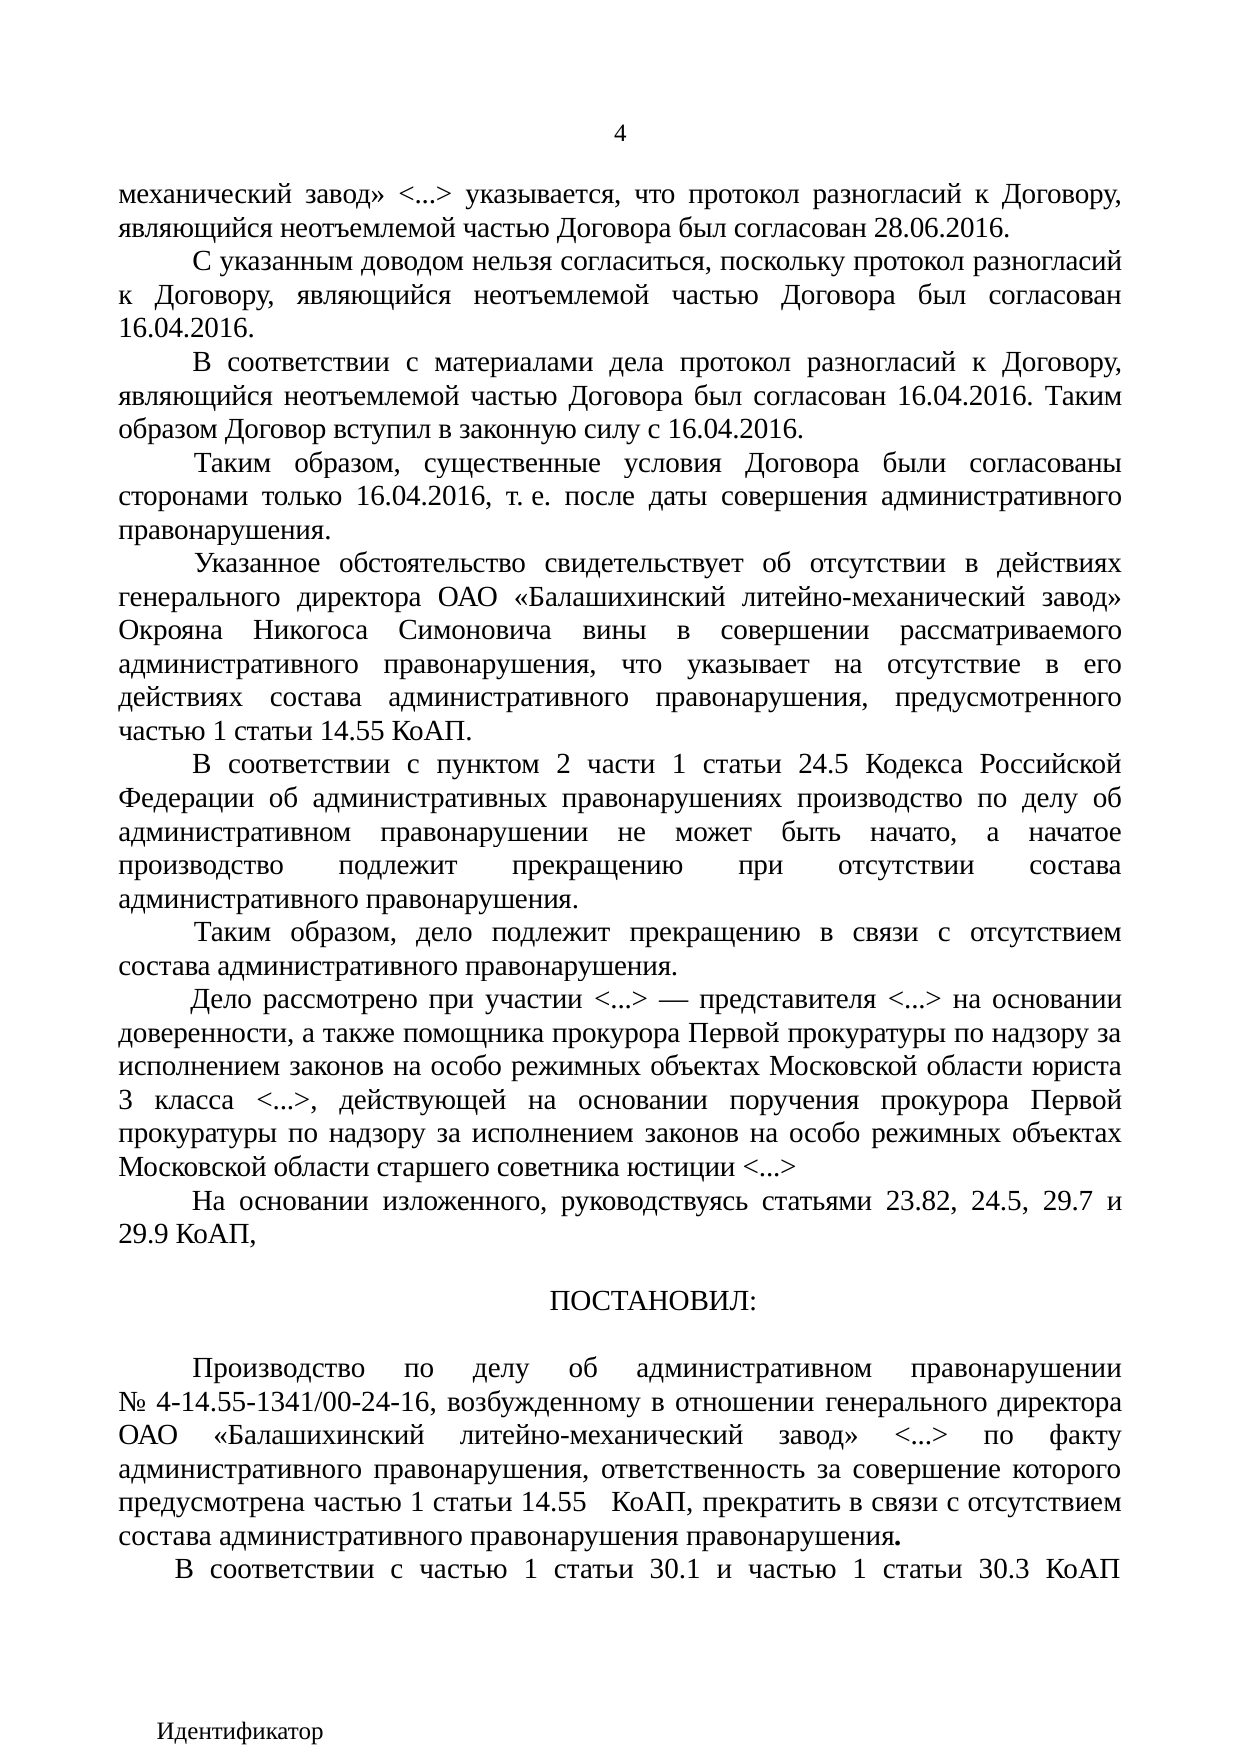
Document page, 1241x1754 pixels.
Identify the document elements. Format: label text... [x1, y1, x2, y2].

text В соответствии с материалами дела протокол разногласий к Договору, являющийся неотъемлемой частью Договора был согласован 16.04.2016. Таким образом Договор вступил в законную силу с 16.04.2016. [118, 344, 1122, 445]
text Указанное обстоятельство свидетельствует об отсутствии в действиях генерального директора ОАО «Балашихинский литейно-механический завод» Окрояна Никогоса Симоновича вины в совершении рассматриваемого административного правонарушения, что указывает на отсутствие в его действиях состава административного правонарушения, предусмотренного частью 1 статьи 14.55 КоАП. [118, 545, 1122, 747]
text В соответствии с частью 1 статьи 30.1 и частью 1 статьи 30.3 КоАП [118, 1552, 1122, 1585]
text В соответствии с пунктом 2 части 1 статьи 24.5 Кодекса Российской Федерации об административных правонарушениях производство по делу об административном правонарушении не может быть начато, а начатое производство подлежит прекращению при отсутствии состава административного правонарушения. [118, 747, 1122, 914]
text С указанным доводом нельзя согласиться, поскольку протокол разногласий к Договору, являющийся неотъемлемой частью Договора был согласован 16.04.2016. [118, 243, 1122, 344]
text Производство по делу об административном правонарушении № 4-14.55-1341/00-24-16, возбужденному в отношении генерального директора ОАО «Балашихинский литейно-механический завод» <...> по факту административного правонарушения, ответственность за совершение которого предусмотрена частью 1 статьи 14.55 КоАП, прекратить в связи с отсутствием состава административного правонарушения правонарушения. [118, 1350, 1122, 1552]
text Таким образом, существенные условия Договора были согласованы сторонами только 16.04.2016, т. е. после даты совершения административного правонарушения. [118, 445, 1122, 545]
text механический завод» <...> указывается, что протокол разногласий к Договору, являющийся неотъемлемой частью Договора был согласован 28.06.2016. [118, 176, 1122, 243]
text Таким образом, дело подлежит прекращению в связи с отсутствием состава административного правонарушения. [118, 914, 1122, 981]
text На основании изложенного, руководствуясь статьями 23.82, 24.5, 29.7 и 29.9 КоАП, [118, 1183, 1122, 1250]
text ПОСТАНОВИЛ: [118, 1283, 1122, 1317]
text Дело рассмотрено при участии <...> — представителя <...> на основании доверенности, а также помощника прокурора Первой прокуратуры по надзору за исполнением законов на особо режимных объектах Московской области юриста 3 класса <...>, действующей на основании поручения прокурора Первой прокуратуры по надзору за исполнением законов на особо режимных объектах Московской области старшего советника юстиции <...> [118, 981, 1122, 1183]
